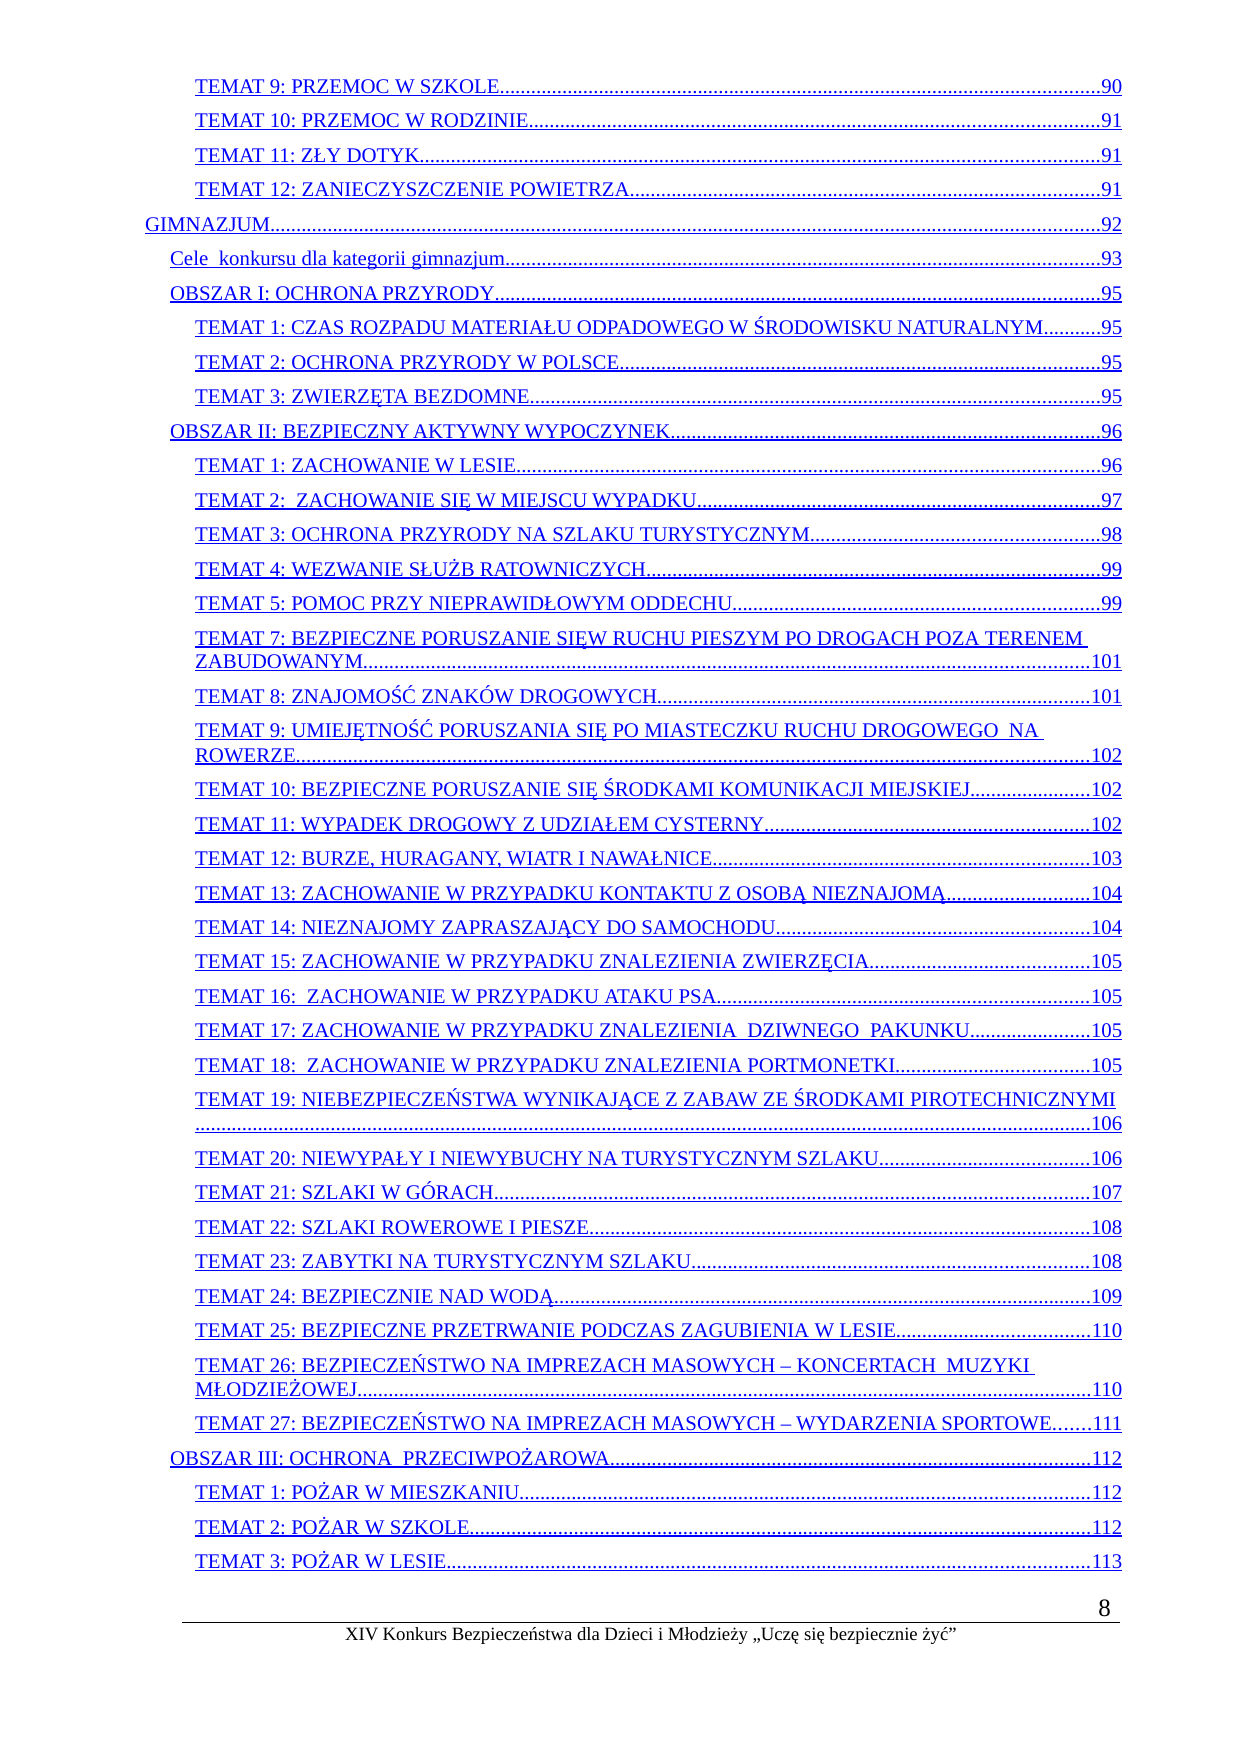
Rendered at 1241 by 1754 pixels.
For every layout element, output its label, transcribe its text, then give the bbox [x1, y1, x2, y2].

text TEMAT 26: BEZPIECZEŃSTWO NA IMPREZACH MASOWYCH – KONCERTACH MUZYKI MŁODZIEŻOWEJ 110 [195, 1353, 1123, 1401]
text TEMAT 1: ZACHOWANIE W LESIE 96 [195, 453, 1123, 477]
text TEMAT 14: NIEZNAJOMY ZAPRASZAJĄCY DO SAMOCHODU 104 [195, 915, 1123, 939]
text TEMAT 18: ZACHOWANIE W PRZYPADKU ZNALEZIENIA PORTMONETKI 105 [195, 1053, 1123, 1077]
text TEMAT 24: BEZPIECZNIE NAD WODĄ 109 [195, 1284, 1123, 1308]
text TEMAT 1: POŻAR W MIESZKANIU 112 [195, 1480, 1123, 1504]
text OBSZAR III: OCHRONA PRZECIWPOŻAROWA 112 [170, 1446, 1123, 1470]
text TEMAT 12: ZANIECZYSZCZENIE POWIETRZA 91 [195, 177, 1123, 201]
text TEMAT 22: SZLAKI ROWEROWE I PIESZE 108 [195, 1215, 1123, 1239]
text OBSZAR I: OCHRONA PRZYRODY 95 [170, 281, 1123, 305]
text TEMAT 21: SZLAKI W GÓRACH 107 [195, 1180, 1123, 1204]
text TEMAT 12: BURZE, HURAGANY, WIATR I NAWAŁNICE 103 [195, 846, 1123, 870]
text TEMAT 10: BEZPIECZNE PORUSZANIE SIĘ ŚRODKAMI KOMUNIKACJI MIEJSKIEJ 102 [195, 777, 1123, 801]
text TEMAT 1: CZAS ROZPADU MATERIAŁU ODPADOWEGO W ŚRODOWISKU NATURALNYM 95 [195, 315, 1123, 339]
text TEMAT 5: POMOC PRZY NIEPRAWIDŁOWYM ODDECHU 99 [195, 591, 1123, 615]
text TEMAT 10: PRZEMOC W RODZINIE 91 [195, 108, 1123, 132]
text TEMAT 11: WYPADEK DROGOWY Z UDZIAŁEM CYSTERNY 102 [195, 811, 1123, 836]
text TEMAT 7: BEZPIECZNE PORUSZANIE SIĘW RUCHU PIESZYM PO DROGACH POZA TERENEM ZABUDOWANYM 101 [195, 625, 1123, 673]
text TEMAT 11: ZŁY DOTYK 91 [195, 143, 1123, 167]
text GIMNAZJUM 92 [145, 212, 1123, 236]
text TEMAT 4: WEZWANIE SŁUŻB RATOWNICZYCH 99 [195, 556, 1123, 581]
text OBSZAR II: BEZPIECZNY AKTYWNY WYPOCZYNEK 96 [170, 418, 1123, 443]
text TEMAT 3: POŻAR W LESIE 113 [195, 1549, 1123, 1573]
text TEMAT 27: BEZPIECZEŃSTWO NA IMPREZACH MASOWYCH – WYDARZENIA SPORTOWE 111 [195, 1411, 1123, 1435]
text TEMAT 16: ZACHOWANIE W PRZYPADKU ATAKU PSA 105 [195, 984, 1123, 1008]
text TEMAT 25: BEZPIECZNE PRZETRWANIE PODCZAS ZAGUBIENIA W LESIE 110 [195, 1318, 1123, 1342]
text TEMAT 13: ZACHOWANIE W PRZYPADKU KONTAKTU Z OSOBĄ NIEZNAJOMĄ 104 [195, 880, 1123, 904]
text TEMAT 3: ZWIERZĘTA BEZDOMNE 95 [195, 384, 1123, 408]
text TEMAT 9: UMIEJĘTNOŚĆ PORUSZANIA SIĘ PO MIASTECZKU RUCHU DROGOWEGO NA ROWERZE 102 [195, 718, 1123, 767]
text TEMAT 8: ZNAJOMOŚĆ ZNAKÓW DROGOWYCH 101 [195, 684, 1123, 708]
text TEMAT 2: POŻAR W SZKOLE 112 [195, 1515, 1123, 1539]
text TEMAT 20: NIEWYPAŁY I NIEWYBUCHY NA TURYSTYCZNYM SZLAKU 106 [195, 1146, 1123, 1170]
text TEMAT 19: NIEBEZPIECZEŃSTWA WYNIKAJĄCE Z ZABAW ZE ŚRODKAMI PIROTECHNICZNYMI 106 [195, 1087, 1123, 1135]
text TEMAT 9: PRZEMOC W SZKOLE 90 [195, 74, 1123, 98]
text TEMAT 17: ZACHOWANIE W PRZYPADKU ZNALEZIENIA DZIWNEGO PAKUNKU 105 [195, 1018, 1123, 1042]
text Cele konkursu dla kategorii gimnazjum 93 [170, 246, 1123, 270]
text TEMAT 2: OCHRONA PRZYRODY W POLSCE 95 [195, 349, 1123, 374]
text TEMAT 2: ZACHOWANIE SIĘ W MIEJSCU WYPADKU 97 [195, 487, 1123, 512]
text TEMAT 3: OCHRONA PRZYRODY NA SZLAKU TURYSTYCZNYM 98 [195, 522, 1123, 546]
text TEMAT 15: ZACHOWANIE W PRZYPADKU ZNALEZIENIA ZWIERZĘCIA 105 [195, 949, 1123, 973]
text TEMAT 23: ZABYTKI NA TURYSTYCZNYM SZLAKU 108 [195, 1249, 1123, 1273]
